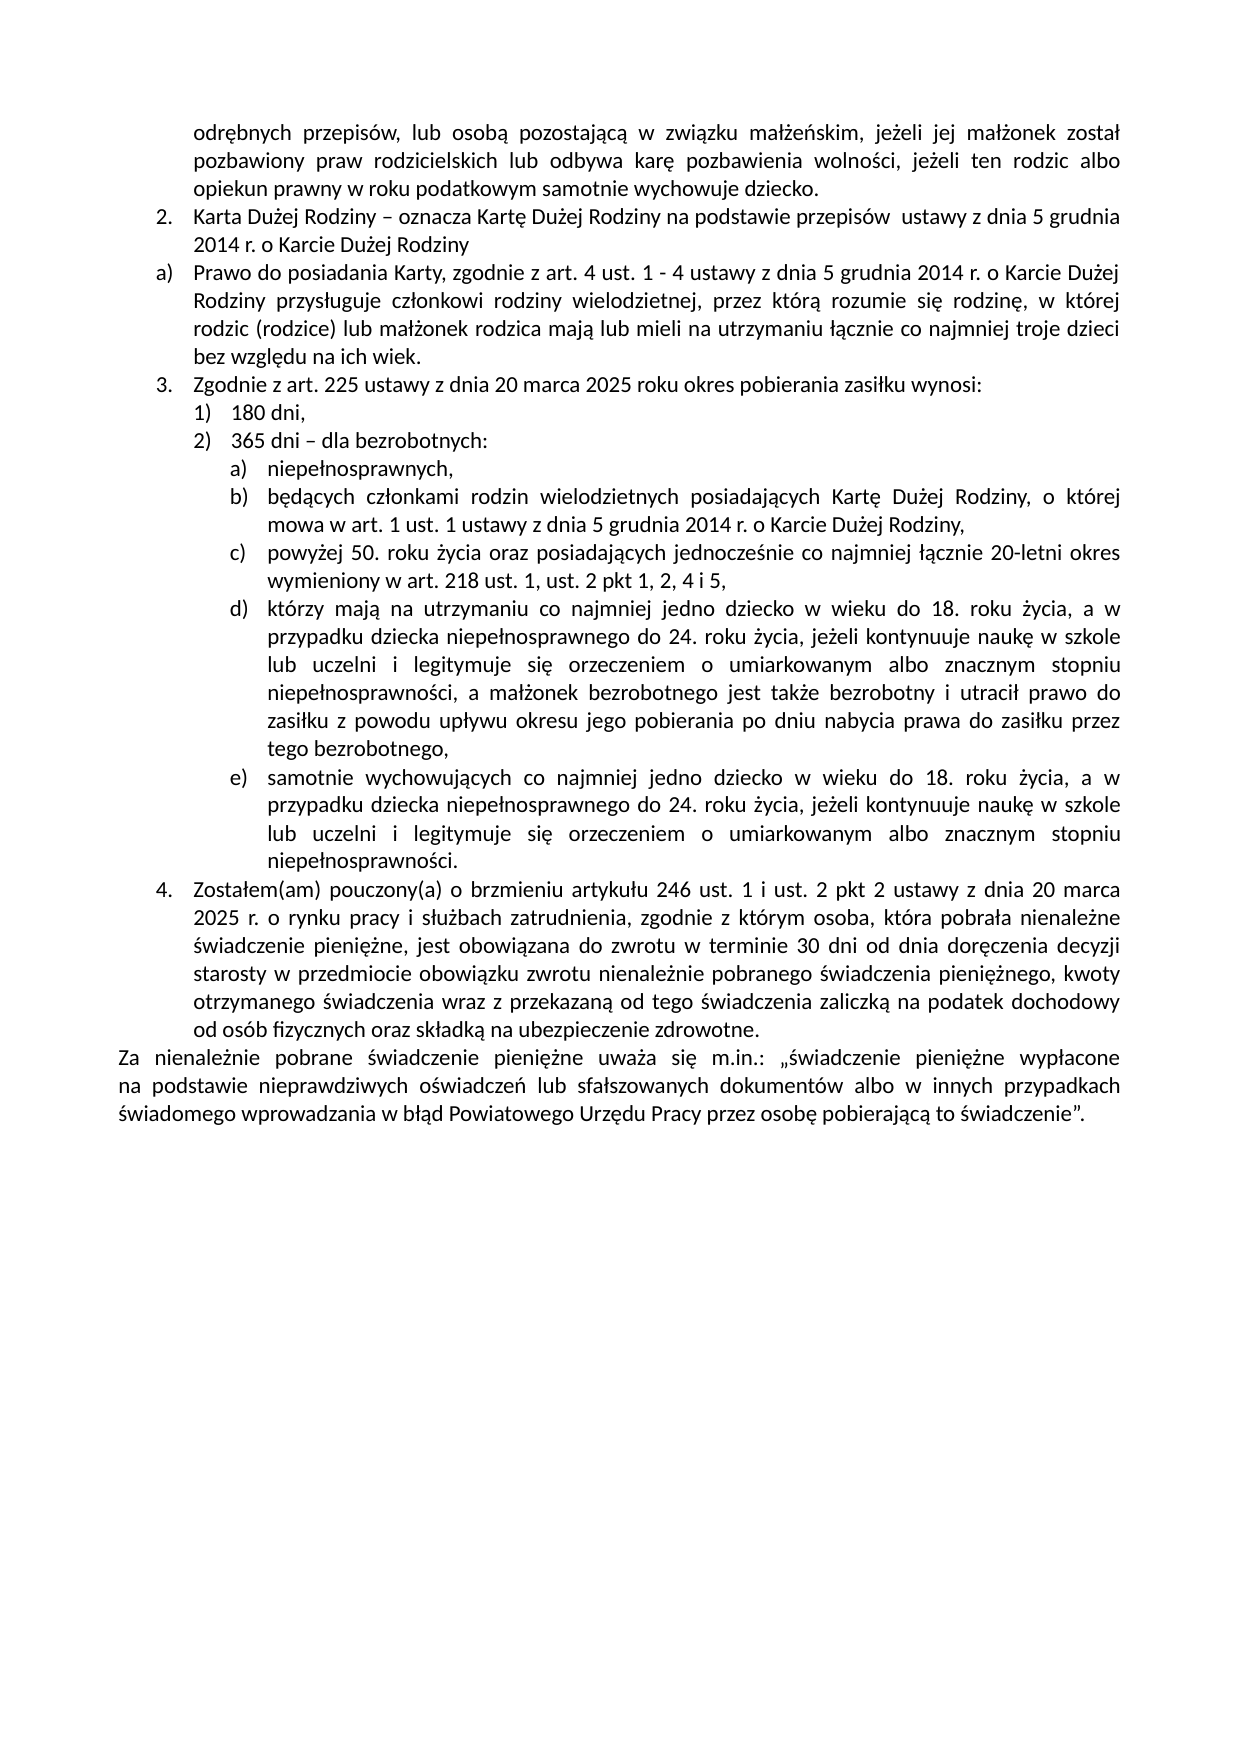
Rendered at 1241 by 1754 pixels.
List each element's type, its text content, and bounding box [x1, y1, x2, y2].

list będących członkami rodzin wielodzietnych posiadających Kartę Dużej Rodziny, o której mowa w art. 1 ust. 1 ustawy z dnia 5 grudnia 2014 r. o Karcie Dużej Rodziny, [229, 482, 1122, 538]
list 180 dni, [193, 398, 1122, 426]
list którzy mają na utrzymaniu co najmniej jedno dziecko w wieku do 18. roku życia, a w przypadku dziecka niepełnosprawnego do 24. roku życia, jeżeli kontynuuje naukę w szkole lub uczelni i legitymuje się orzeczeniem o umiarkowanym albo znacznym stopniu niepełnosprawności, a małżonek bezrobotnego jest także bezrobotny i utracił prawo do zasiłku z powodu upływu okresu jego pobierania po dniu nabycia prawa do zasiłku przez tego bezrobotnego, [229, 594, 1122, 763]
list Zostałem(am) pouczony(a) o brzmieniu artykułu 246 ust. 1 i ust. 2 pkt 2 ustawy z dnia 20 marca 2025 r. o rynku pracy i służbach zatrudnienia, zgodnie z którym osoba, która pobrała nienależne świadczenie pieniężne, jest obowiązana do zwrotu w terminie 30 dni od dnia doręczenia decyzji starosty w przedmiocie obowiązku zwrotu nienależnie pobranego świadczenia pieniężnego, kwoty otrzymanego świadczenia wraz z przekazaną od tego świadczenia zaliczką na podatek dochodowy od osób fizycznych oraz składką na ubezpieczenie zdrowotne. [156, 875, 1122, 1043]
list 365 dni – dla bezrobotnych: [193, 426, 1122, 454]
list powyżej 50. roku życia oraz posiadających jednocześnie co najmniej łącznie 20-letni okres wymieniony w art. 218 ust. 1, ust. 2 pkt 1, 2, 4 i 5, [229, 538, 1122, 594]
list Prawo do posiadania Karty, zgodnie z art. 4 ust. 1 - 4 ustawy z dnia 5 grudnia 2014 r. o Karcie Dużej Rodziny przysługuje członkowi rodziny wielodzietnej, przez którą rozumie się rodzinę, w której rodzic (rodzice) lub małżonek rodzica mają lub mieli na utrzymaniu łącznie co najmniej troje dzieci bez względu na ich wiek. [156, 258, 1122, 370]
list Karta Dużej Rodziny – oznacza Kartę Dużej Rodziny na podstawie przepisów ustawy z dnia 5 grudnia 2014 r. o Karcie Dużej Rodziny [156, 202, 1122, 258]
text Za nienależnie pobrane świadczenie pieniężne uważa się m.in.: „świadczenie pieniężne wypłacone na podstawie nieprawdziwych oświadczeń lub sfałszowanych dokumentów albo w innych przypadkach świadomego wprowadzania w błąd Powiatowego Urzędu Pracy przez osobę pobierającą to świadczenie”. [118, 1043, 1122, 1127]
list samotnie wychowujących co najmniej jedno dziecko w wieku do 18. roku życia, a w przypadku dziecka niepełnosprawnego do 24. roku życia, jeżeli kontynuuje naukę w szkole lub uczelni i legitymuje się orzeczeniem o umiarkowanym albo znacznym stopniu niepełnosprawności. [229, 763, 1122, 875]
list odrębnych przepisów, lub osobą pozostającą w związku małżeńskim, jeżeli jej małżonek został pozbawiony praw rodzicielskich lub odbywa karę pozbawienia wolności, jeżeli ten rodzic albo opiekun prawny w roku podatkowym samotnie wychowuje dziecko. [156, 118, 1122, 202]
list Zgodnie z art. 225 ustawy z dnia 20 marca 2025 roku okres pobierania zasiłku wynosi: [156, 370, 1122, 398]
list niepełnosprawnych, [229, 454, 1122, 482]
